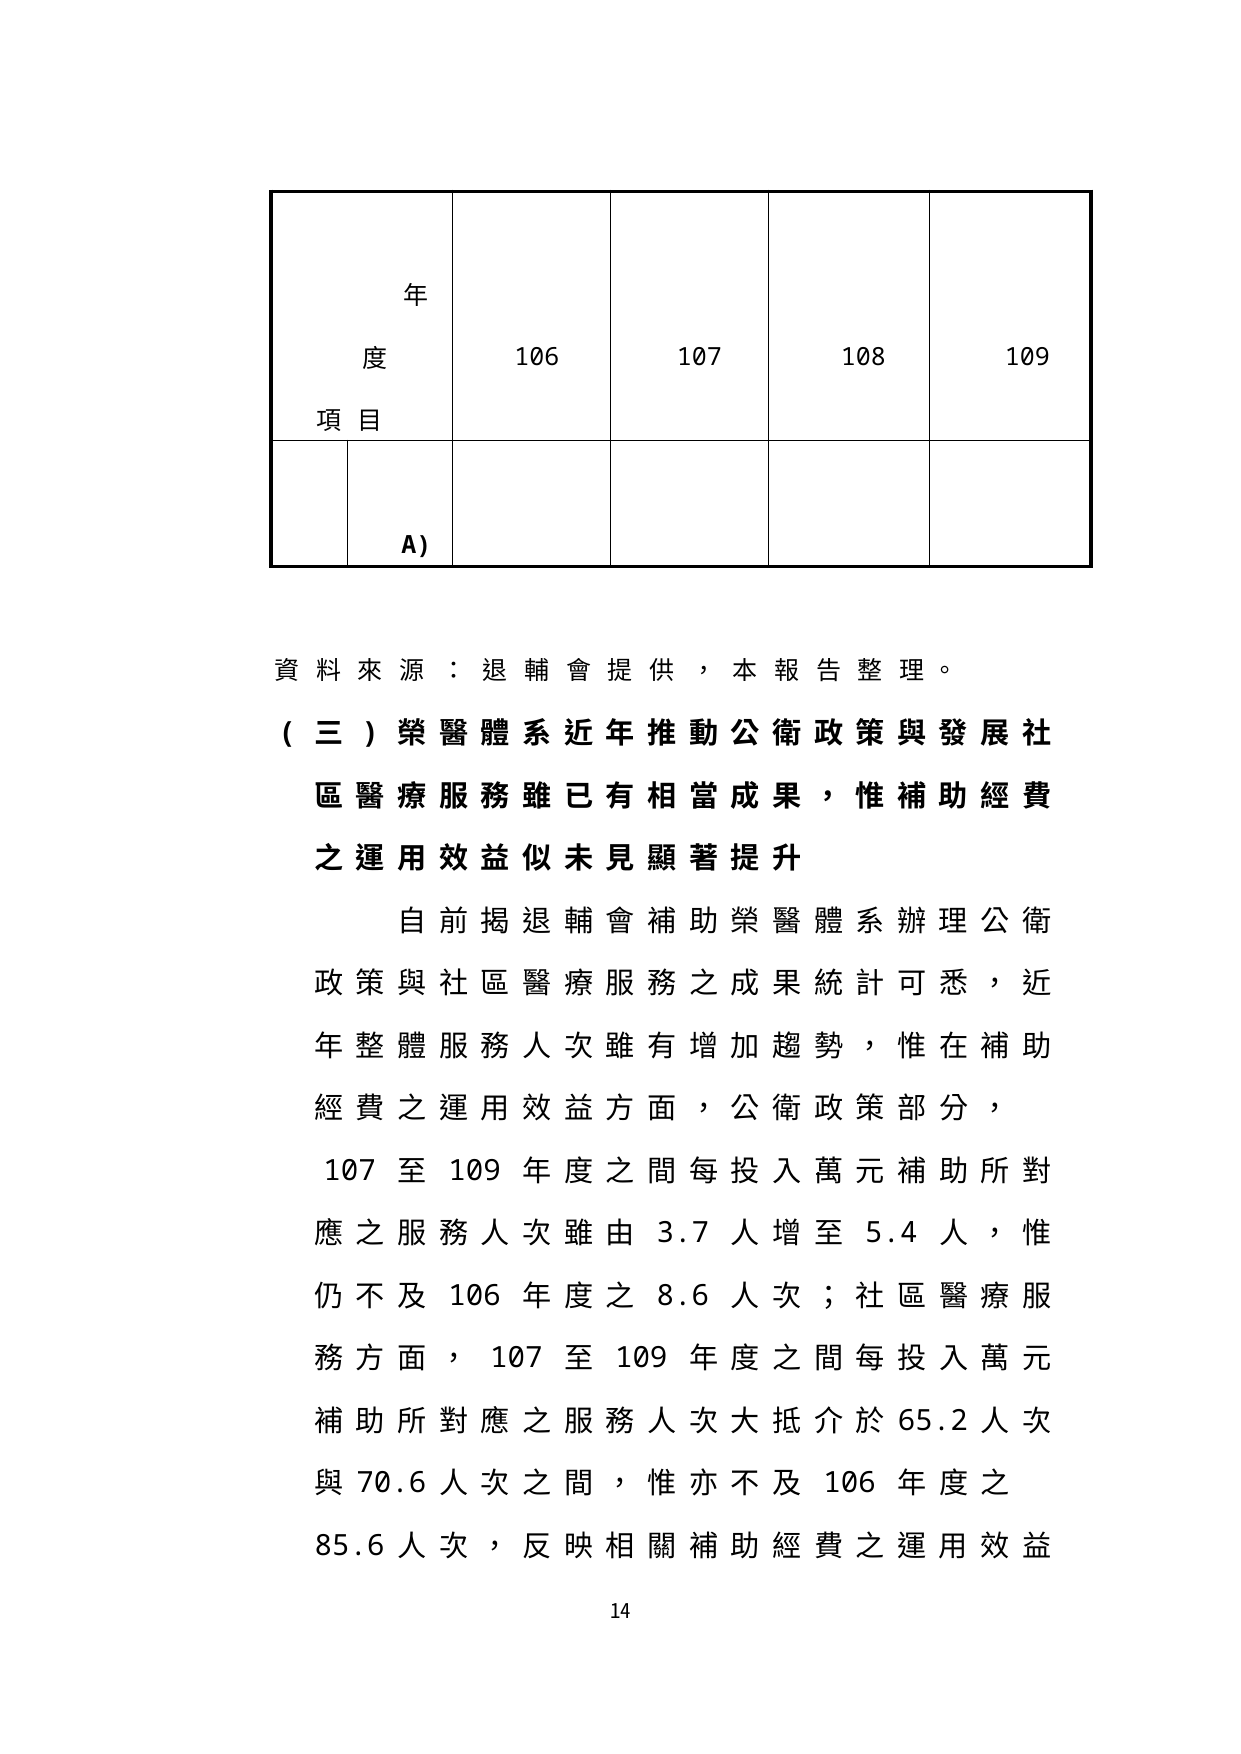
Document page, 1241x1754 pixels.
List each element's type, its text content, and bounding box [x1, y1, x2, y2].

table_header 109 [930, 193, 1089, 439]
table_header 106 [453, 193, 610, 439]
text (三)榮醫體系近年推動公衛政策與發展社區醫療服務雖已有相當成果，惟補助經費之運用效益似未見顯著提升 [242, 689, 1058, 877]
table_header 108 [769, 193, 929, 439]
table_cell [453, 441, 610, 564]
text 資料來源：退輔會提供，本報告整理。 [256, 627, 1058, 689]
table_cell [769, 441, 929, 564]
text 自前揭退輔會補助榮醫體系辦理公衛政策與社區醫療服務之成果統計可悉，近年整體服務人次雖有增加趨勢，惟在補助經費之運用效益方面，公衛政策部分，107至109年度之間每投入萬元補助所對應之服務人次雖由3.7人增至5.4人，惟仍不及106年度之8.6人次；社區醫療服務方面，107至109年度之間每投入萬元補助所對應之服務人次大抵介於65.2人次與70.6人次之間，惟亦不及106年度之85.6人次，反映相關補助經費之運用效益 [271, 877, 1058, 1564]
table_header 年度 項目 [273, 193, 452, 439]
table_cell A) [348, 441, 452, 564]
table_header 107 [611, 193, 768, 439]
table_cell [930, 441, 1089, 564]
table_cell [611, 441, 768, 564]
table_cell [273, 441, 347, 564]
